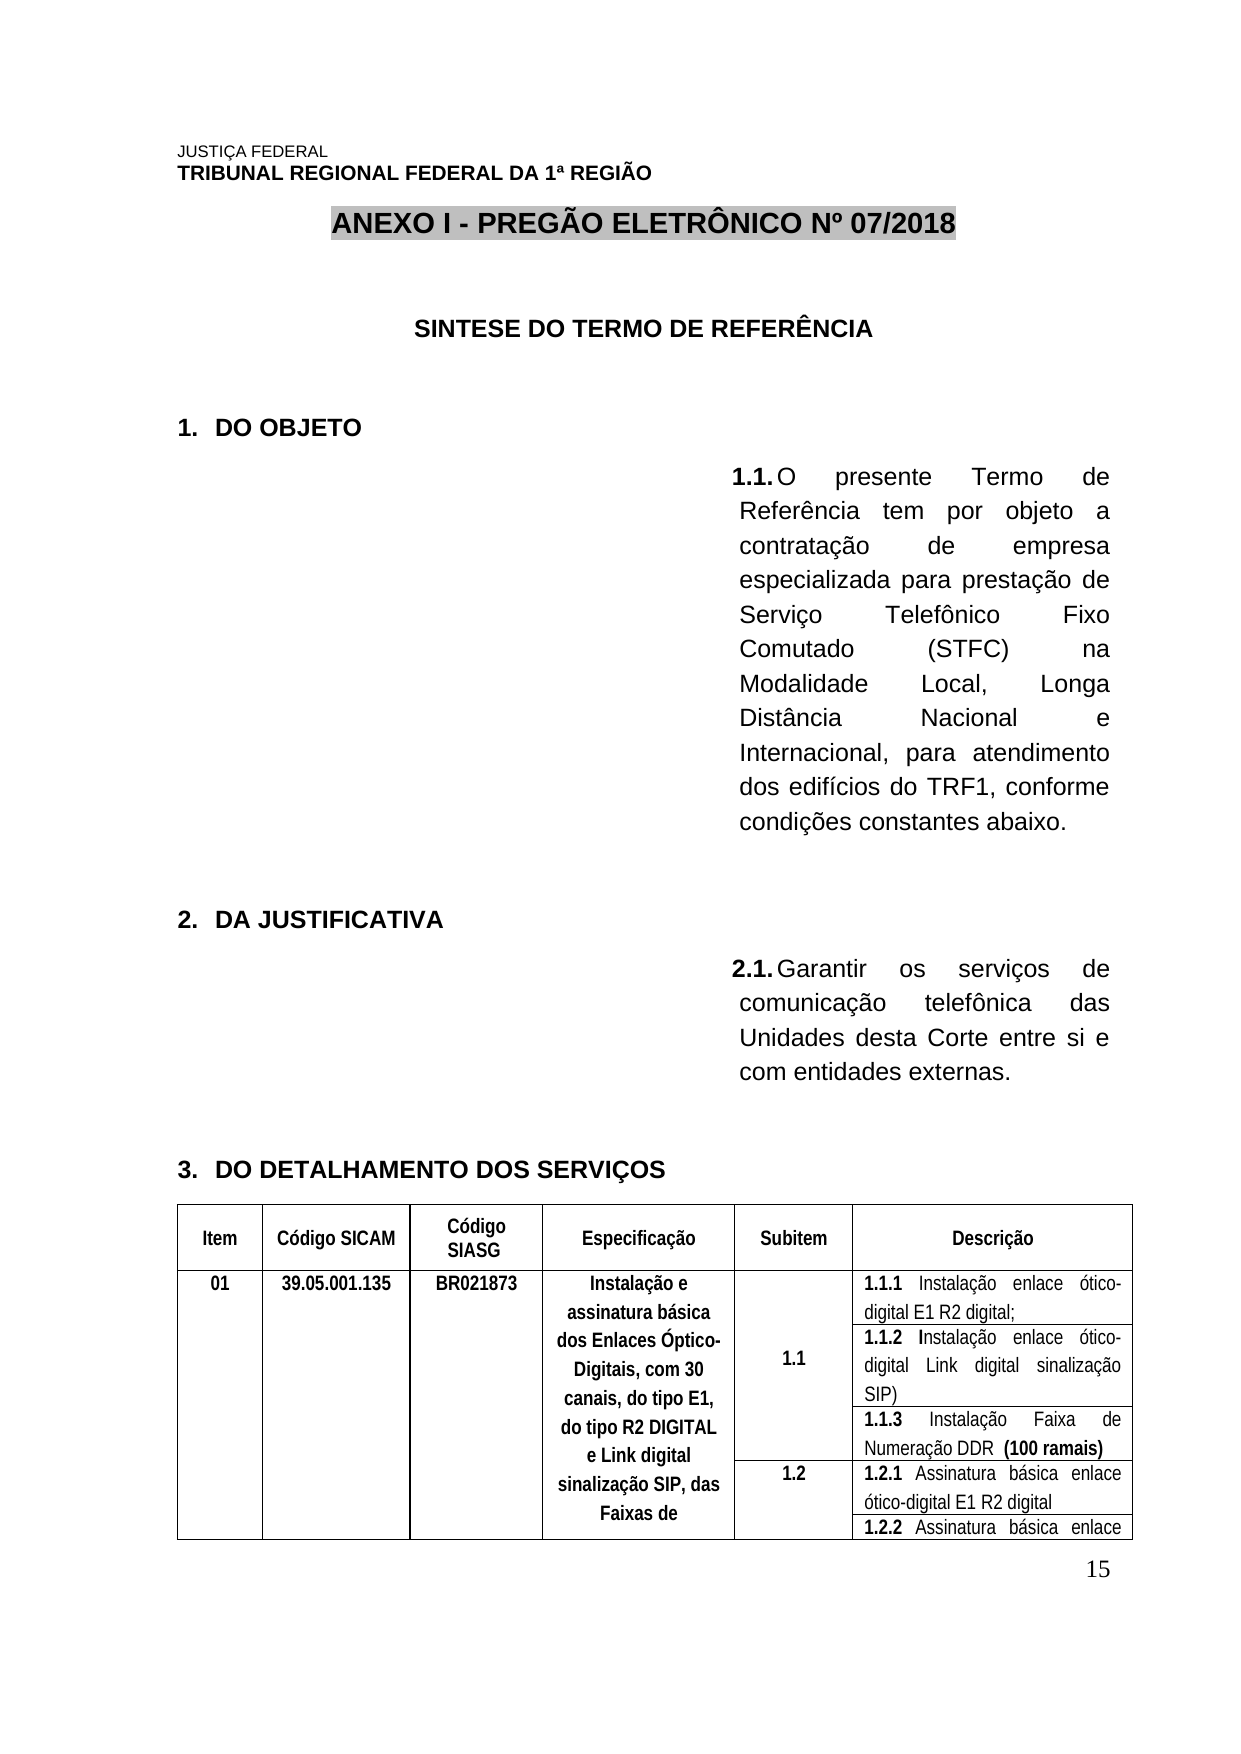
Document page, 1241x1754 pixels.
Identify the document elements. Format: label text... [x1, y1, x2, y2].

table_header Código SICAM [263, 1205, 308, 1270]
table_cell 01 [178, 1271, 262, 1539]
list O presente Termo de Referência tem por objeto a contratação de empresa especializada para prestação de Serviço Telefônico Fixo Comutado (STFC) na Modalidade Local, Longa Distância Nacional e Internacional, para atendimento dos edifícios do TRF1, conforme condições constantes abaixo. [694, 462, 1110, 835]
table_cell 1.2.2 Assinatura básica enlace [853, 1515, 1132, 1539]
table_cell 1.1.1 Instalação enlace ótico-digital E1 R2 digital; [985, 1271, 1132, 1324]
list DA JUSTIFICATIVA [177, 904, 308, 933]
text ANEXO I - PREGÃO ELETRÔNICO Nº 07/2018 [177, 206, 1110, 240]
list DA JUSTIFICATIVA [985, 904, 1110, 933]
table_header Descrição [985, 1205, 1132, 1270]
list Garantir os serviços de comunicação telefônica das Unidades desta Corte entre si e com entidades externas. [985, 954, 1110, 1086]
list DO DETALHAMENTO DOS SERVIÇOS [177, 1155, 308, 1184]
table_cell 1.1.2 Instalação enlace ótico-digital Link digital sinalização SIP) [853, 1325, 1132, 1406]
table_cell 1.2 [735, 1461, 852, 1539]
list DO OBJETO [177, 413, 1110, 441]
table_cell 1.1.3 Instalação Faixa de Numeração DDR (100 ramais) [853, 1407, 1132, 1460]
table_cell 1.2.1 Assinatura básica enlace ótico-digital E1 R2 digital [853, 1461, 1132, 1514]
table_header Item [178, 1205, 262, 1270]
subtitle SINTESE DO TERMO DE REFERÊNCIA [177, 314, 1110, 343]
table_cell Instalação e assinatura básica dos Enlaces Óptico-Digitais, com 30 canais, do tipo E1, do tipo R2 DIGITAL e Link digital sinalização SIP, das Faixas de numeração DDR [543, 1401, 734, 1539]
list DO DETALHAMENTO DOS SERVIÇOS [985, 1155, 1110, 1184]
table_cell BR021873 [411, 1401, 542, 1539]
table_cell 1.1 [735, 1401, 852, 1460]
table_cell 39.05.001.135 [263, 1271, 409, 1539]
